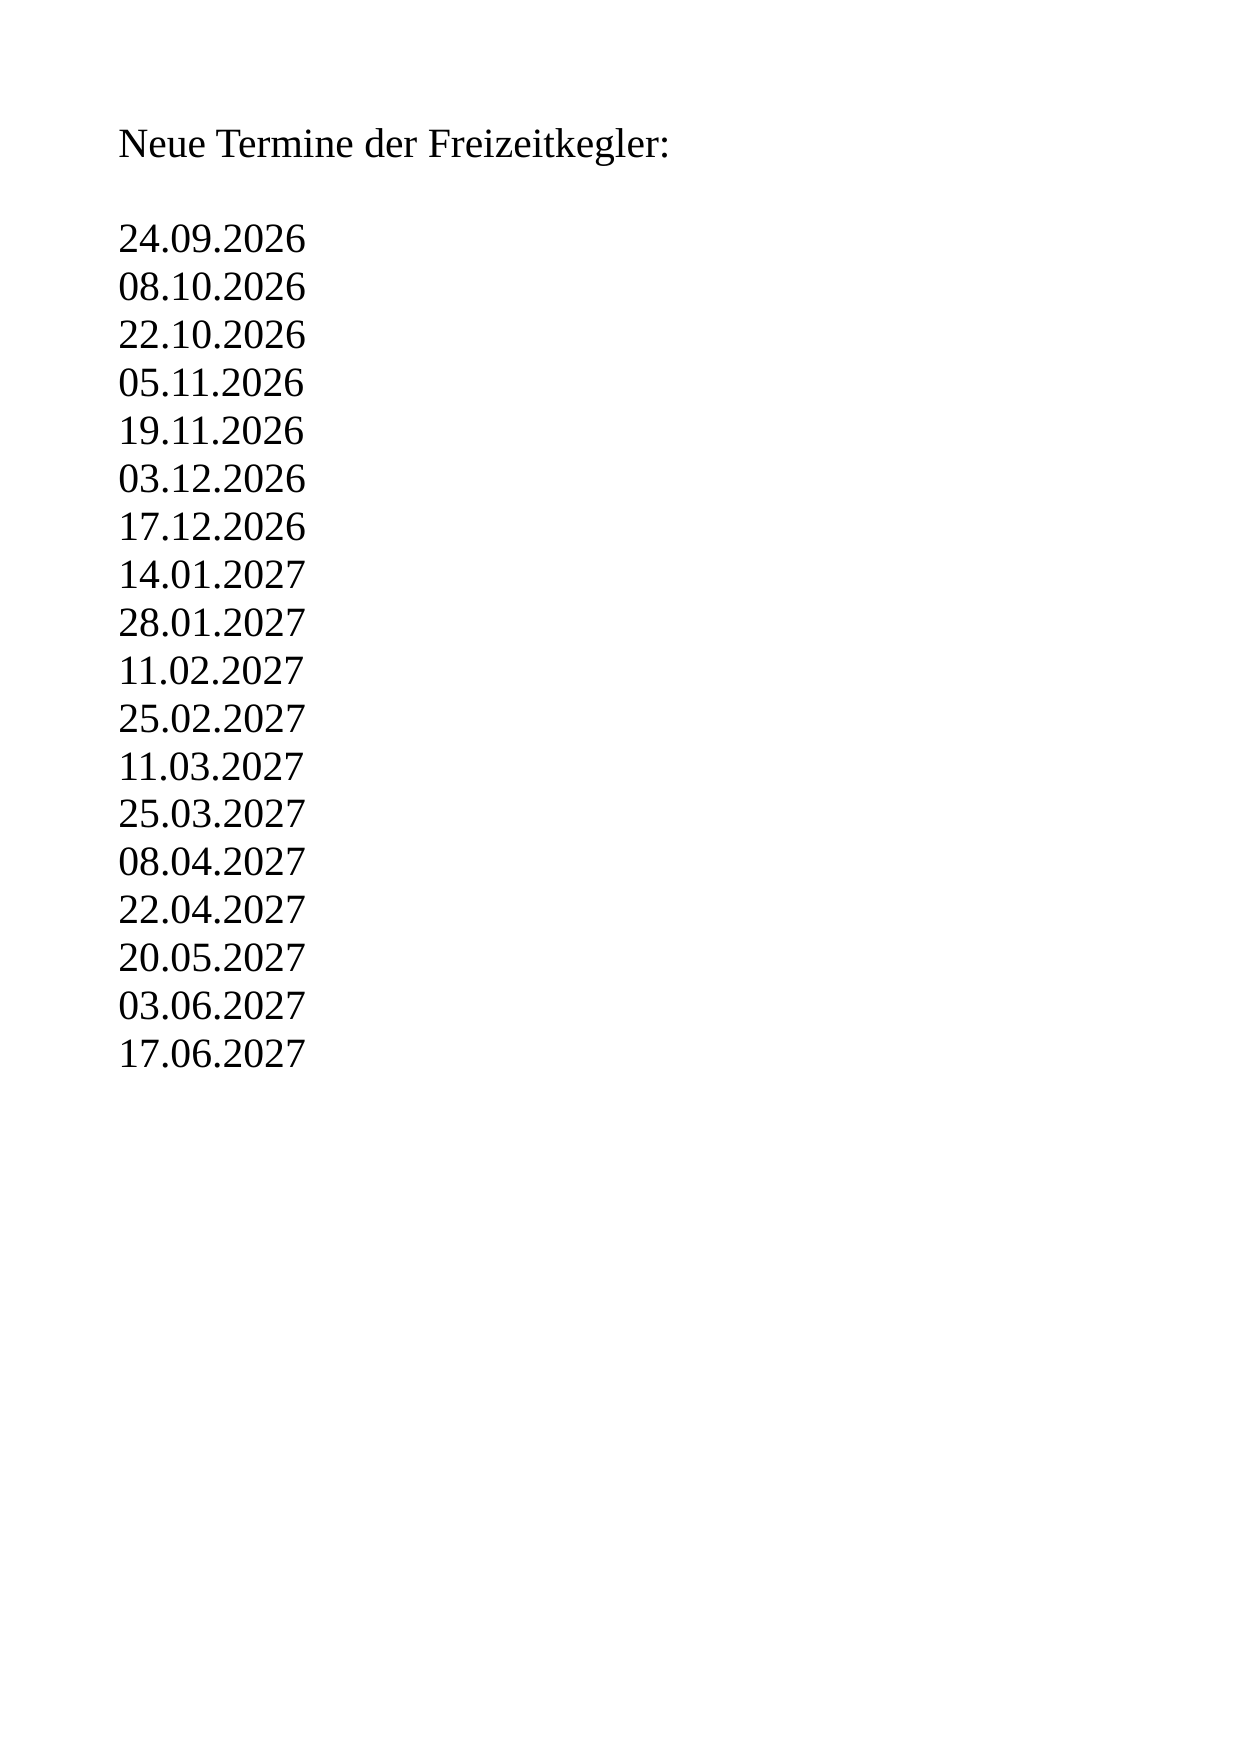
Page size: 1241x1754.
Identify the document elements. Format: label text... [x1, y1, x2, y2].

text 11.02.2027 [118, 645, 1122, 693]
text 28.01.2027 [118, 597, 1122, 645]
text 03.06.2027 [118, 981, 1122, 1028]
text 22.10.2026 [118, 310, 1122, 358]
text 17.06.2027 [118, 1028, 1122, 1076]
text Neue Termine der Freizeitkegler: [118, 118, 1122, 166]
text 03.12.2026 [118, 453, 1122, 501]
text 24.09.2026 [118, 214, 1122, 262]
text 25.02.2027 [118, 693, 1122, 741]
text 08.10.2026 [118, 262, 1122, 310]
text 17.12.2026 [118, 501, 1122, 549]
text 05.11.2026 [118, 358, 1122, 406]
text 22.04.2027 [118, 885, 1122, 933]
text 25.03.2027 [118, 789, 1122, 837]
text 08.04.2027 [118, 837, 1122, 885]
text 20.05.2027 [118, 933, 1122, 981]
text 19.11.2026 [118, 406, 1122, 453]
text 14.01.2027 [118, 549, 1122, 597]
text 11.03.2027 [118, 741, 1122, 789]
